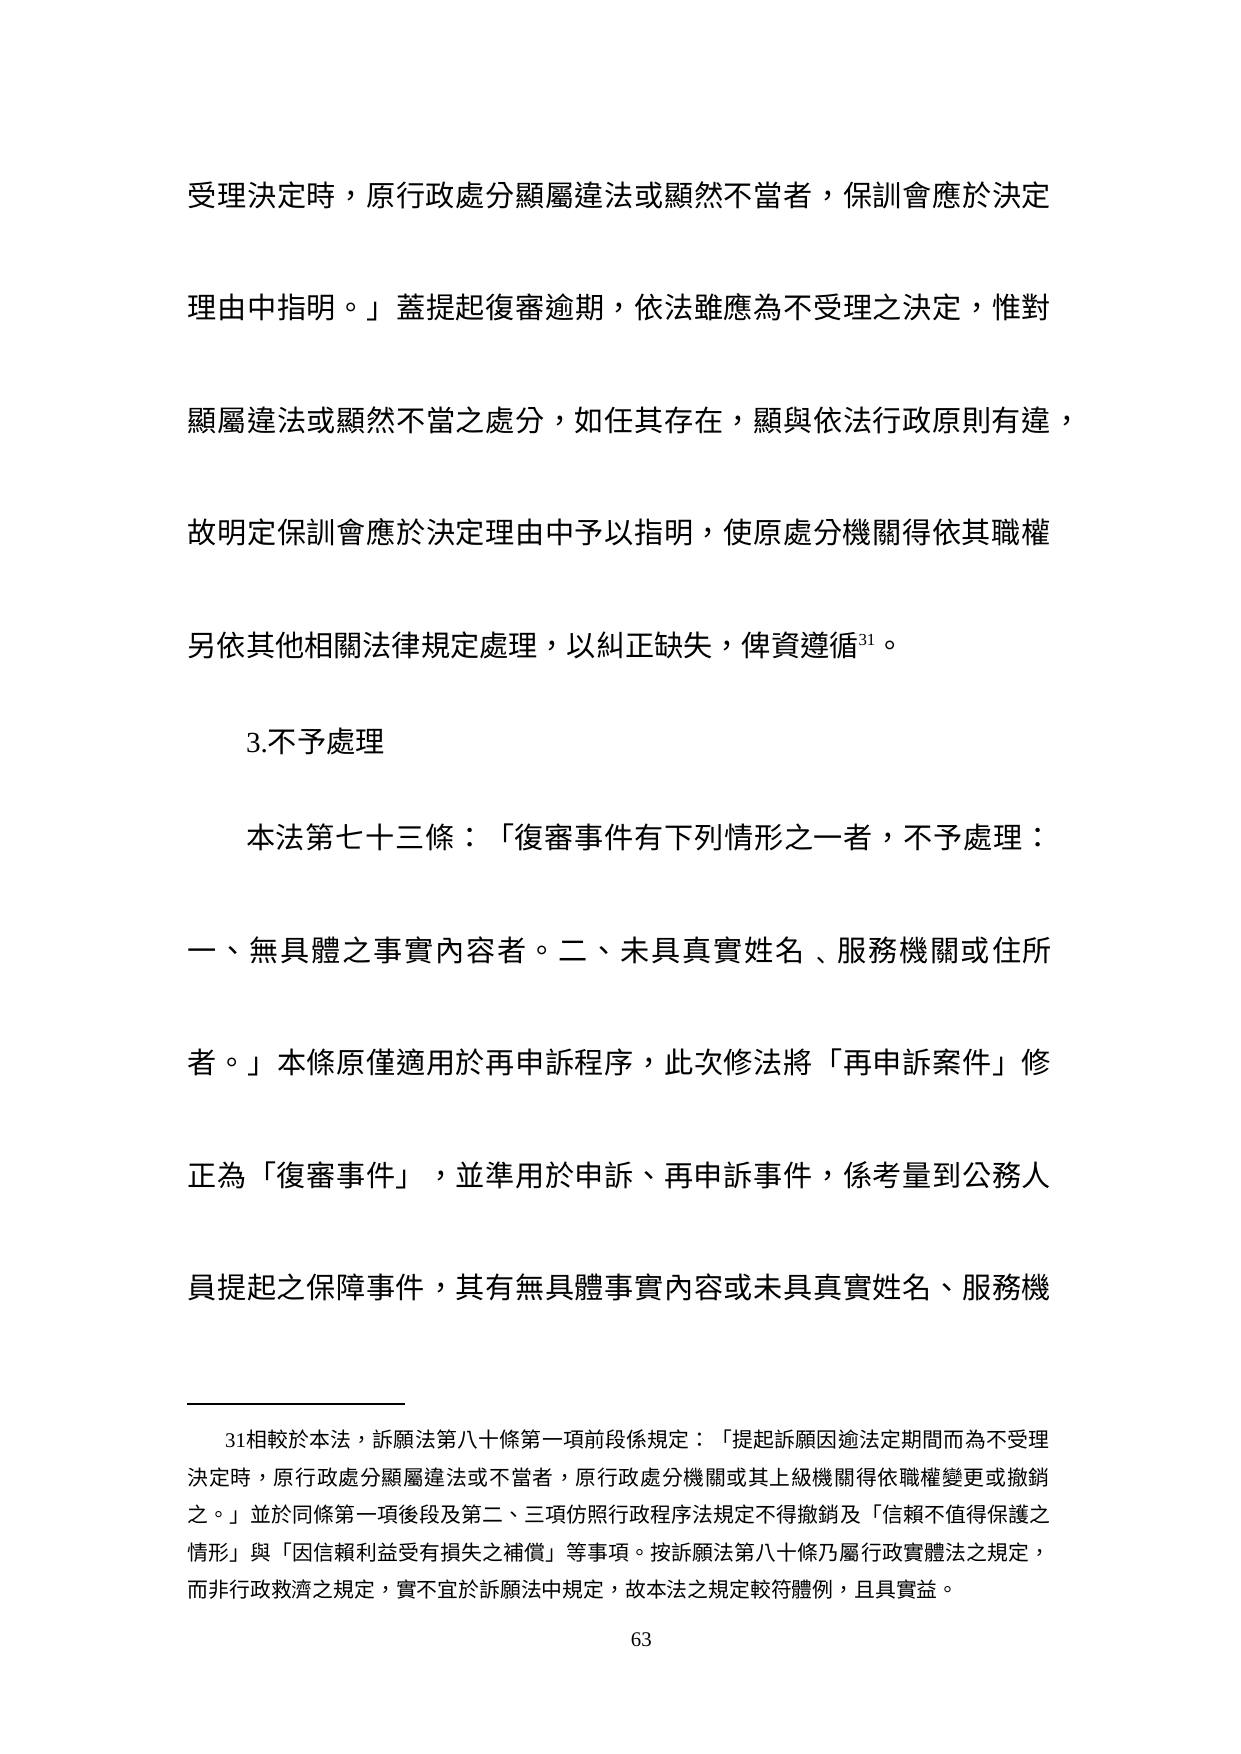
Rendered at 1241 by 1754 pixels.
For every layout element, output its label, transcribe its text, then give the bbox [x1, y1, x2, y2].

text 另外，本法第六十四條規定：「提起復審因逾法定期間而為不受理決定時，原行政處分顯屬違法或顯然不當者，保訓會應於決定理由中指明。」蓋提起復審逾期，依法雖應為不受理之決定，惟對顯屬違法或顯然不當之處分，如任其存在，顯與依法行政原則有違，故明定保訓會應於決定理由中予以指明，使原處分機關得依其職權另依其他相關法律規定處理，以糾正缺失，俾資遵循。 [187, 150, 1053, 675]
text 本法第七十三條：「復審事件有下列情形之一者，不予處理：一、無具體之事實內容者。二、未具真實姓名﹑服務機關或住所者。」本條原僅適用於再申訴程序，此次修法將「再申訴案件」修正為「復審事件」，並準用於申訴、再申訴事件，係考量到公務人員提起之保障事件，其有無具體事實內容或未具真實姓名、服務機 [187, 792, 1053, 1317]
text 3.不予處理 [187, 696, 1053, 771]
text 相較於本法，訴願法第八十條第一項前段係規定：「提起訴願因逾法定期間而為不受理決定時，原行政處分顯屬違法或不當者，原行政處分機關或其上級機關得依職權變更或撤銷之。」並於同條第一項後段及第二、三項仿照行政程序法規定不得撤銷及「信賴不值得保護之情形」與「因信賴利益受有損失之補償」等事項。按訴願法第八十條乃屬行政實體法之規定，而非行政救濟之規定，實不宜於訴願法中規定，故本法之規定較符體例，且具實益。 [187, 1416, 1053, 1604]
